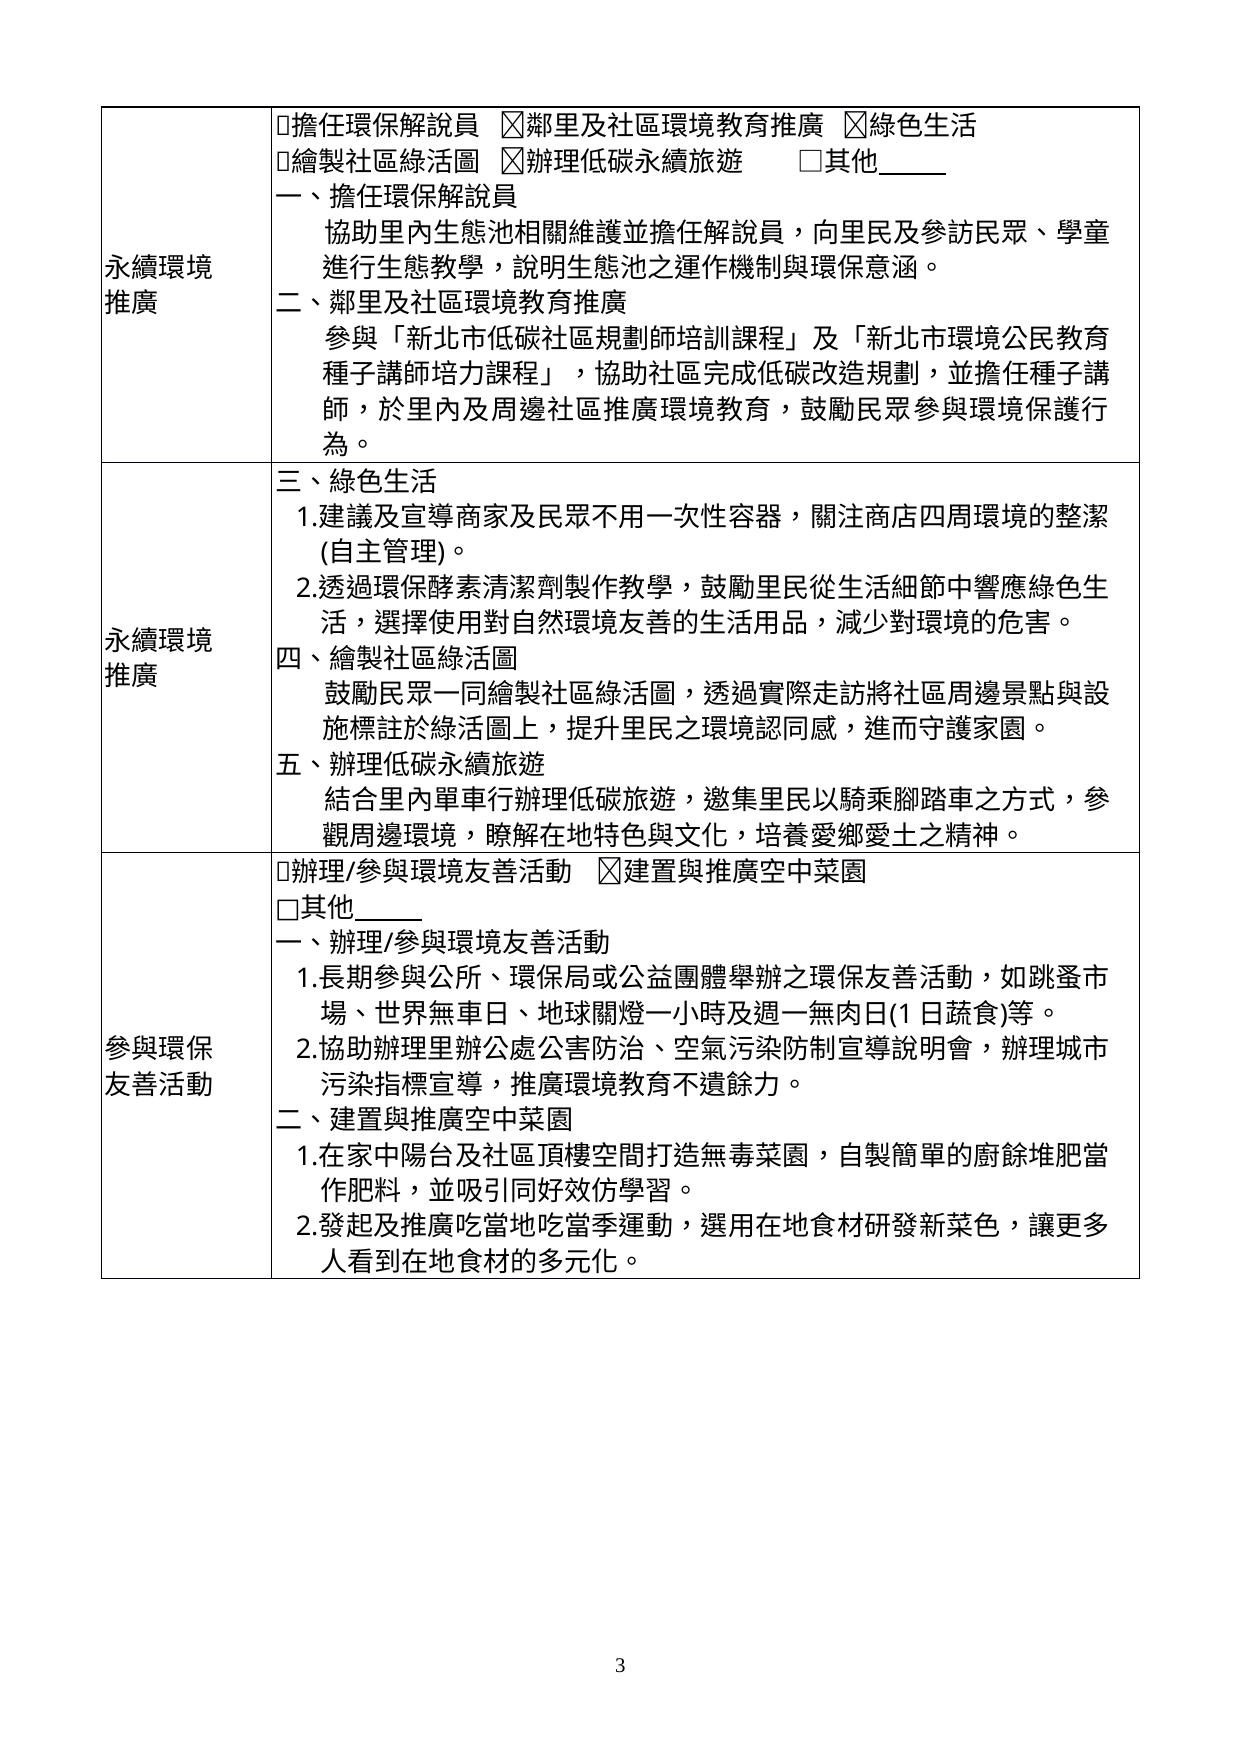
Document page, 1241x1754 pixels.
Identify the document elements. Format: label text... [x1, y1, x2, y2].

table_cell 辦理/參與環境友善活動 建置與推廣空中菜園 □其他 一、辦理/參與環境友善活動 1.長期參與公所、環保局或公益團體舉辦之環保友善活動，如跳蚤市場、世界無車日、地球關燈一小時及週一無肉日(1日蔬食)等。 2.協助辦理里辦公處公害防治、空氣污染防制宣導說明會，辦理城市污染指標宣導，推廣環境教育不遺餘力。 二、建置與推廣空中菜園 1.在家中陽台及社區頂樓空間打造無毒菜園，自製簡單的廚餘堆肥當作肥料，並吸引同好效仿學習。 2.發起及推廣吃當地吃當季運動，選用在地食材研發新菜色，讓更多人看到在地食材的多元化。 [272, 853, 1139, 1278]
table_cell 永續環境 推廣 [102, 108, 271, 462]
table_cell 參與環保 友善活動 [102, 853, 271, 1278]
table_cell 永續環境 推廣 [102, 463, 271, 852]
table_cell 三、綠色生活 1.建議及宣導商家及民眾不用一次性容器，關注商店四周環境的整潔(自主管理)。 2.透過環保酵素清潔劑製作教學，鼓勵里民從生活細節中響應綠色生活，選擇使用對自然環境友善的生活用品，減少對環境的危害。 四、繪製社區綠活圖 鼓勵民眾一同繪製社區綠活圖，透過實際走訪將社區周邊景點與設施標註於綠活圖上，提升里民之環境認同感，進而守護家園。 五、辦理低碳永續旅遊 結合里內單車行辦理低碳旅遊，邀集里民以騎乘腳踏車之方式，參觀周邊環境，瞭解在地特色與文化，培養愛鄉愛土之精神。 [272, 463, 1139, 852]
table_cell 擔任環保解說員 鄰里及社區環境教育推廣 綠色生活 繪製社區綠活圖 辦理低碳永續旅遊 □其他 一、擔任環保解說員 協助里內生態池相關維護並擔任解說員，向里民及參訪民眾、學童進行生態教學，說明生態池之運作機制與環保意涵。 二、鄰里及社區環境教育推廣 參與「新北市低碳社區規劃師培訓課程」及「新北市環境公民教育種子講師培力課程」，協助社區完成低碳改造規劃，並擔任種子講師，於里內及周邊社區推廣環境教育，鼓勵民眾參與環境保護行為。 [272, 108, 1139, 462]
